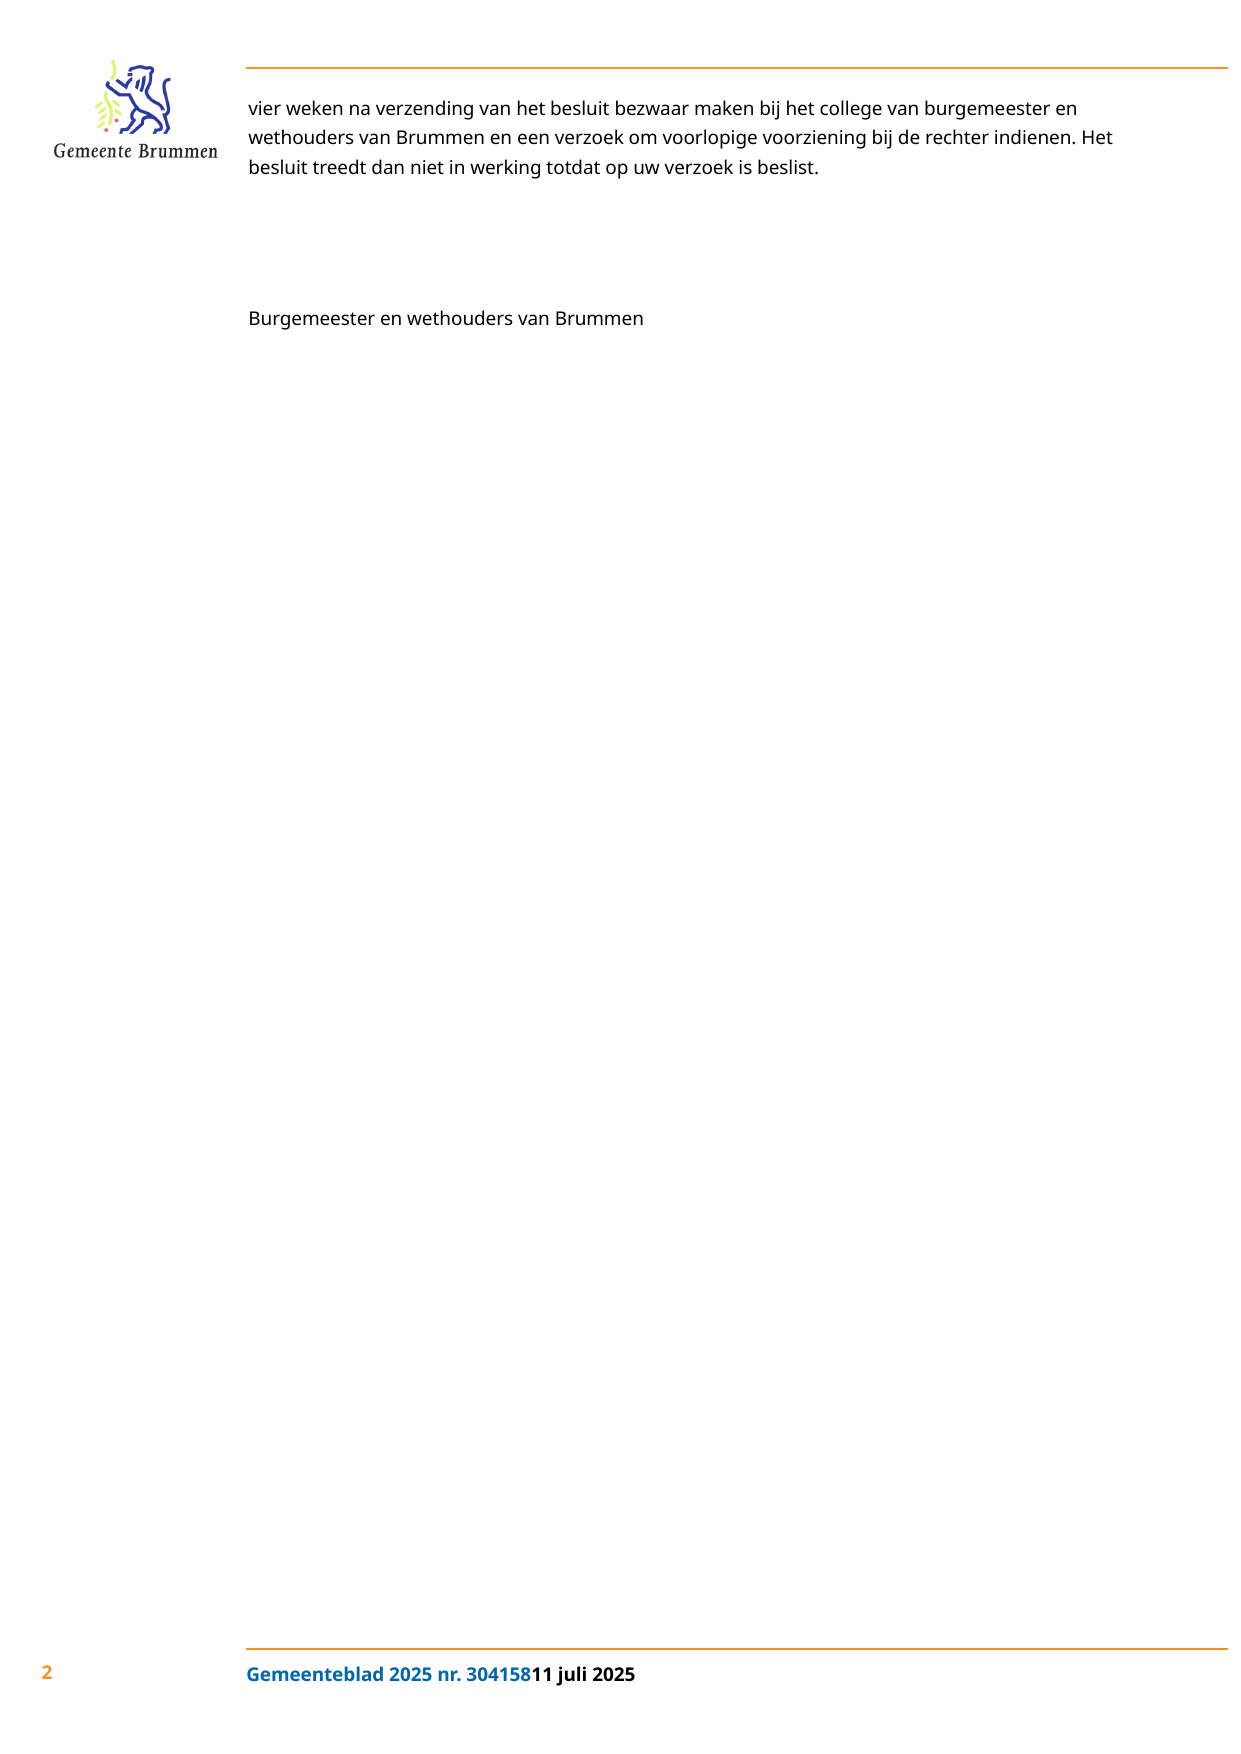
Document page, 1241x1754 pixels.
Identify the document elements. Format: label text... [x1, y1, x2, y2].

text vier weken na verzending van het besluit bezwaar maken bij het college van burgemeester en wethouders van Brummen en een verzoek om voorlopige voorziening bij de rechter indienen. Het besluit treedt dan niet in werking totdat op uw verzoek is beslist. [248, 95, 1152, 180]
picture [41, 47, 231, 172]
text Burgemeester en wethouders van Brummen [248, 305, 1152, 331]
